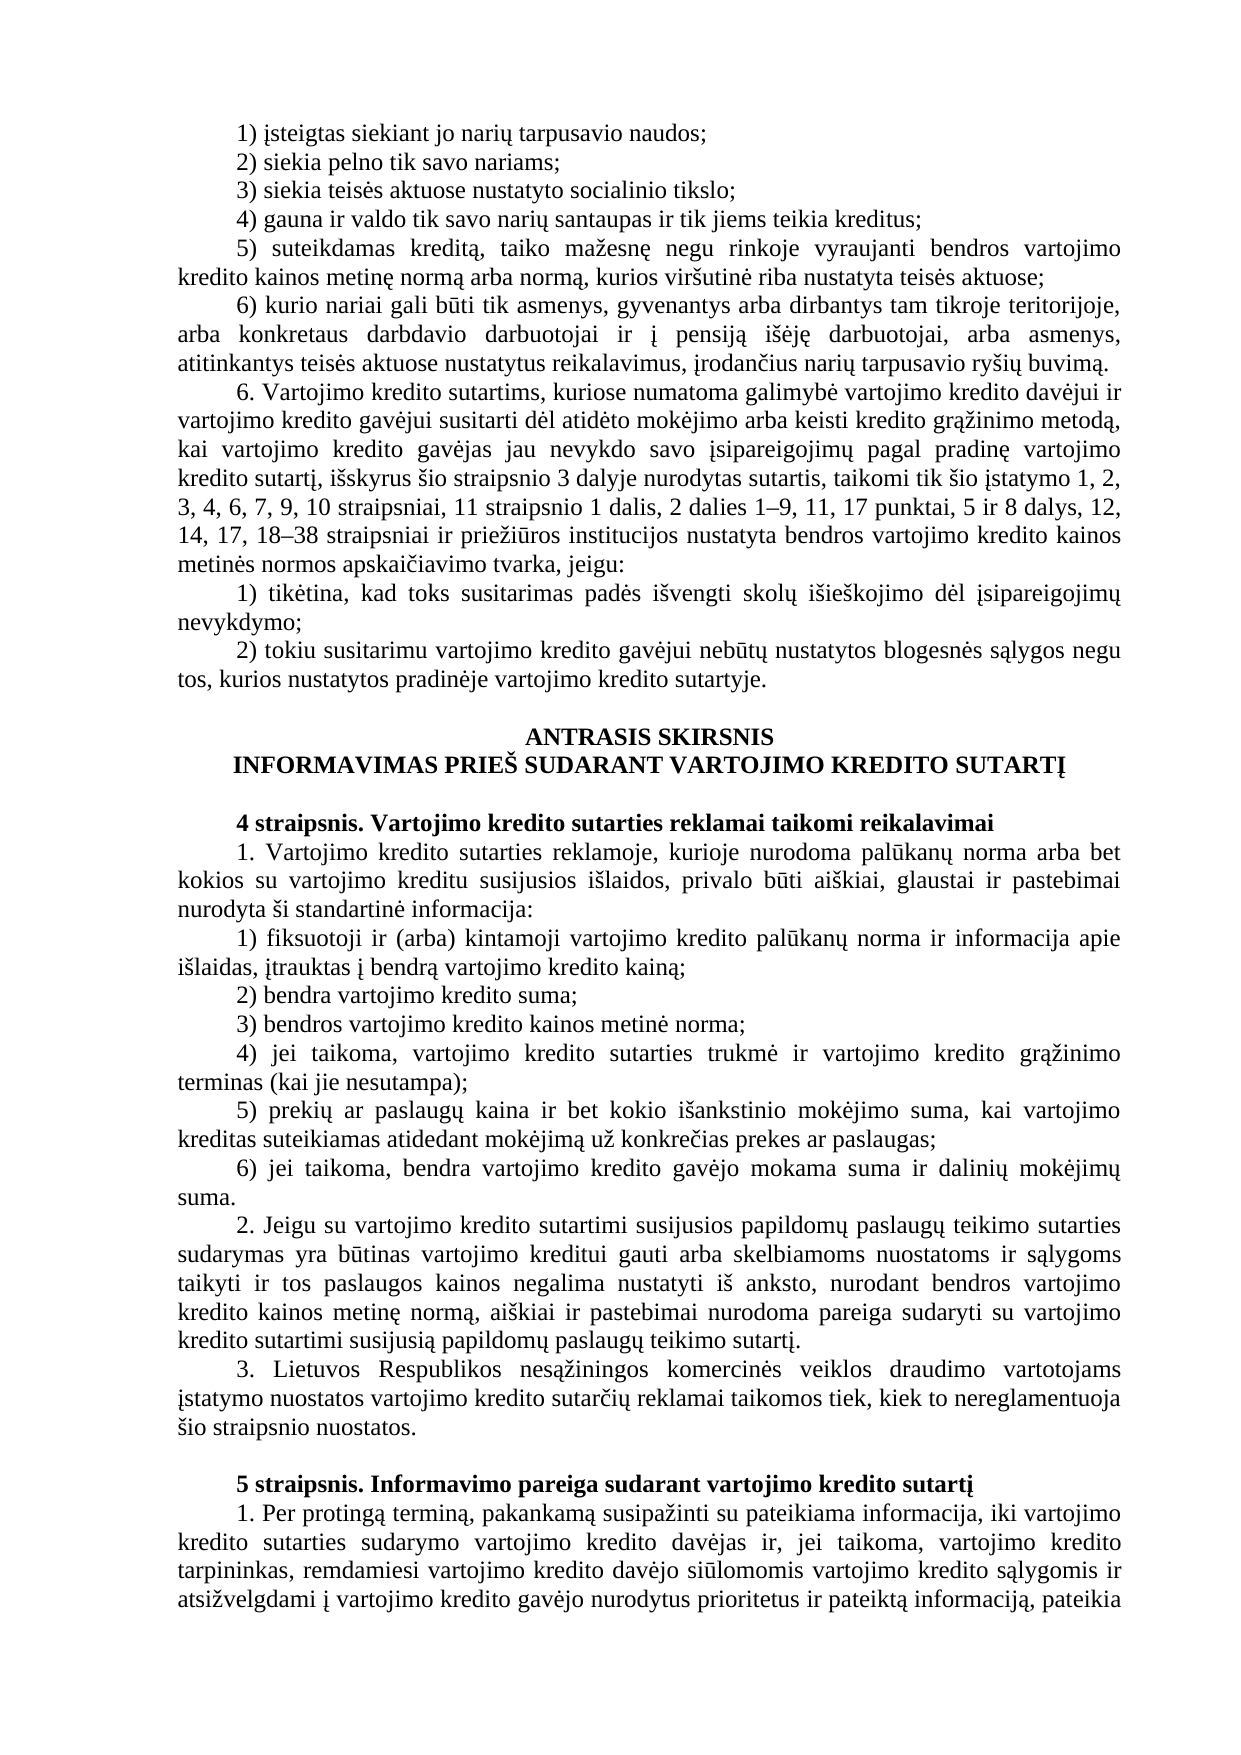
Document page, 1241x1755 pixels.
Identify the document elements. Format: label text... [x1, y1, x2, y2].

text 2) tokiu susitarimu vartojimo kredito gavėjui nebūtų nustatytos blogesnės sąlygos negu tos, kurios nustatytos pradinėje vartojimo kredito sutartyje. [177, 636, 1122, 693]
text 6) kurio nariai gali būti tik asmenys, gyvenantys arba dirbantys tam tikroje teritorijoje, arba konkretaus darbdavio darbuotojai ir į pensiją išėję darbuotojai, arba asmenys, atitinkantys teisės aktuose nustatytus reikalavimus, įrodančius narių tarpusavio ryšių buvimą. [177, 291, 1122, 377]
text 2. Jeigu su vartojimo kredito sutartimi susijusios papildomų paslaugų teikimo sutarties sudarymas yra būtinas vartojimo kreditui gauti arba skelbiamoms nuostatoms ir sąlygoms taikyti ir tos paslaugos kainos negalima nustatyti iš anksto, nurodant bendros vartojimo kredito kainos metinę normą, aiškiai ir pastebimai nurodoma pareiga sudaryti su vartojimo kredito sutartimi susijusią papildomų paslaugų teikimo sutartį. [177, 1211, 1122, 1354]
text 3) siekia teisės aktuose nustatyto socialinio tikslo; [177, 176, 1122, 204]
text 4 straipsnis. Vartojimo kredito sutarties reklamai taikomi reikalavimai [236, 808, 1122, 837]
text 4) jei taikoma, vartojimo kredito sutarties trukmė ir vartojimo kredito grąžinimo terminas (kai jie nesutampa); [177, 1038, 1122, 1096]
text 4) gauna ir valdo tik savo narių santaupas ir tik jiems teikia kreditus; [177, 204, 1122, 233]
text ANTRASIS SKIRSNIS [177, 722, 1122, 751]
text INFORMAVIMAS PRIEŠ SUDARANT VARTOJIMO KREDITO SUTARTĮ [177, 751, 1122, 779]
text 1. Vartojimo kredito sutarties reklamoje, kurioje nurodoma palūkanų norma arba bet kokios su vartojimo kreditu susijusios išlaidos, privalo būti aiškiai, glaustai ir pastebimai nurodyta ši standartinė informacija: [177, 837, 1122, 923]
text 3) bendros vartojimo kredito kainos metinė norma; [177, 1009, 1122, 1038]
text 1. Per protingą terminą, pakankamą susipažinti su pateikiama informacija, iki vartojimo kredito sutarties sudarymo vartojimo kredito davėjas ir, jei taikoma, vartojimo kredito tarpininkas, remdamiesi vartojimo kredito davėjo siūlomomis vartojimo kredito sąlygomis ir atsižvelgdami į vartojimo kredito gavėjo nurodytus prioritetus ir pateiktą informaciją, pateikia [177, 1498, 1122, 1613]
text 5) suteikdamas kreditą, taiko mažesnę negu rinkoje vyraujanti bendros vartojimo kredito kainos metinę normą arba normą, kurios viršutinė riba nustatyta teisės aktuose; [177, 233, 1122, 291]
text 6) jei taikoma, bendra vartojimo kredito gavėjo mokama suma ir dalinių mokėjimų suma. [177, 1153, 1122, 1211]
text 5 straipsnis. Informavimo pareiga sudarant vartojimo kredito sutartį [236, 1469, 1122, 1498]
text 2) bendra vartojimo kredito suma; [177, 981, 1122, 1009]
text 6. Vartojimo kredito sutartims, kuriose numatoma galimybė vartojimo kredito davėjui ir vartojimo kredito gavėjui susitarti dėl atidėto mokėjimo arba keisti kredito grąžinimo metodą, kai vartojimo kredito gavėjas jau nevykdo savo įsipareigojimų pagal pradinę vartojimo kredito sutartį, išskyrus šio straipsnio 3 dalyje nurodytas sutartis, taikomi tik šio įstatymo 1, 2, 3, 4, 6, 7, 9, 10 straipsniai, 11 straipsnio 1 dalis, 2 dalies 1–9, 11, 17 punktai, 5 ir 8 dalys, 12, 14, 17, 18–38 straipsniai ir priežiūros institucijos nustatyta bendros vartojimo kredito kainos metinės normos apskaičiavimo tvarka, jeigu: [177, 377, 1122, 578]
text 1) įsteigtas siekiant jo narių tarpusavio naudos; [177, 118, 1122, 147]
text 1) tikėtina, kad toks susitarimas padės išvengti skolų išieškojimo dėl įsipareigojimų nevykdymo; [177, 578, 1122, 636]
text 2) siekia pelno tik savo nariams; [177, 147, 1122, 176]
text 3. Lietuvos Respublikos nesąžiningos komercinės veiklos draudimo vartotojams įstatymo nuostatos vartojimo kredito sutarčių reklamai taikomos tiek, kiek to nereglamentuoja šio straipsnio nuostatos. [177, 1354, 1122, 1441]
text 5) prekių ar paslaugų kaina ir bet kokio išankstinio mokėjimo suma, kai vartojimo kreditas suteikiamas atidedant mokėjimą už konkrečias prekes ar paslaugas; [177, 1096, 1122, 1153]
text 1) fiksuotoji ir (arba) kintamoji vartojimo kredito palūkanų norma ir informacija apie išlaidas, įtrauktas į bendrą vartojimo kredito kainą; [177, 923, 1122, 981]
